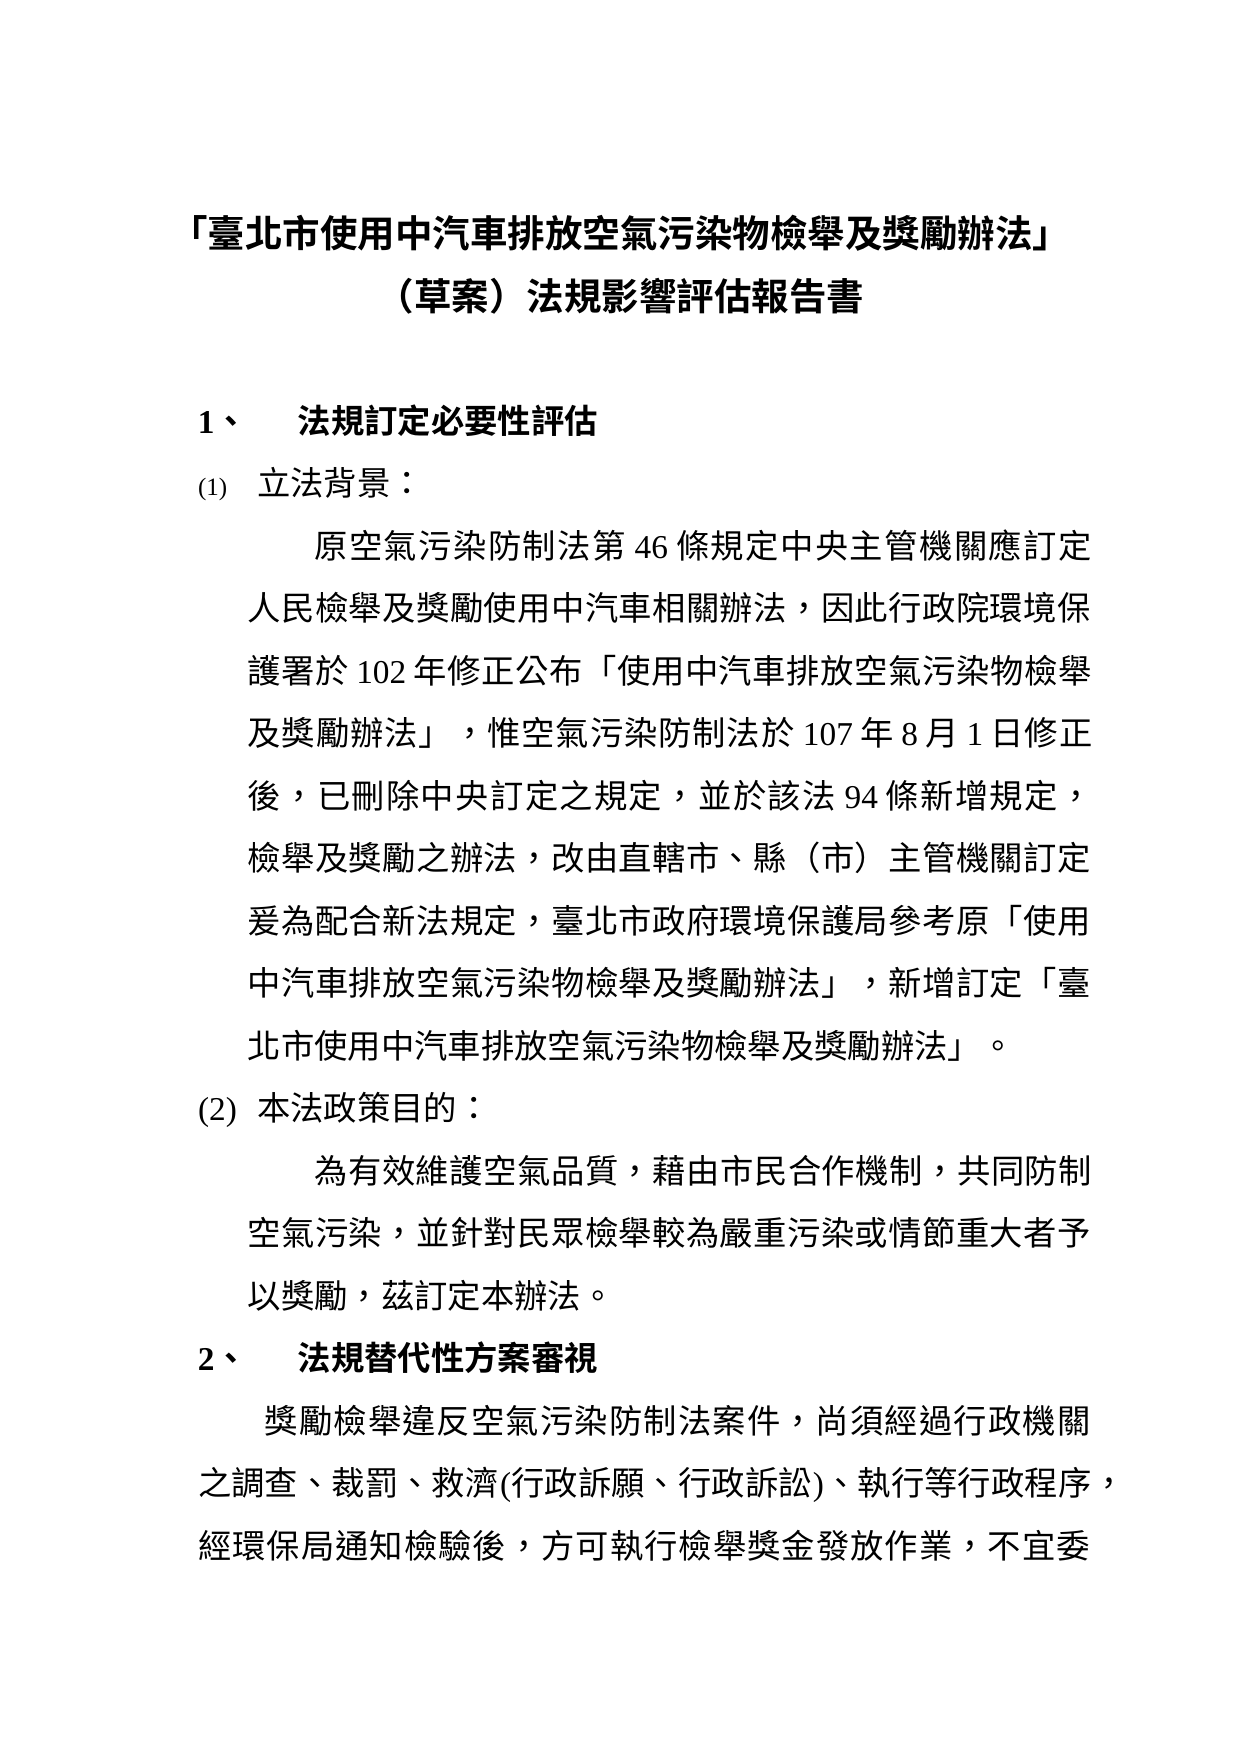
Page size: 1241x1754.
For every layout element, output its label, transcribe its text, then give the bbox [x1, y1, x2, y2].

text 為有效維護空氣品質，藉由市民合作機制，共同防制空氣污染，並針對民眾檢舉較為嚴重污染或情節重大者予以獎勵，茲訂定本辦法。 [247, 1127, 1092, 1314]
list 法規訂定必要性評估 [198, 377, 1092, 439]
text 獎勵檢舉違反空氣污染防制法案件，尚須經過行政機關之調查、裁罰、救濟(行政訴願、行政訴訟)、執行等行政程序，經環保局通知檢驗後，方可執行檢舉獎金發放作業，不宜委託或輔導民間等替代方式辦理。 [198, 1377, 1092, 1564]
text （草案）法規影響評估報告書 [148, 252, 1092, 314]
list 法規替代性方案審視 [198, 1314, 1092, 1377]
list 本法政策目的： [198, 1064, 1092, 1127]
list 立法背景： [198, 439, 1092, 502]
text 原空氣污染防制法第46條規定中央主管機關應訂定人民檢舉及獎勵使用中汽車相關辦法，因此行政院環境保護署於102年修正公布「使用中汽車排放空氣污染物檢舉及獎勵辦法」，惟空氣污染防制法於107年8月1日修正後，已刪除中央訂定之規定，並於該法94條新增規定，檢舉及獎勵之辦法，改由直轄市、縣（市）主管機關訂定，爰為配合新法規定，臺北市政府環境保護局參考原「使用中汽車排放空氣污染物檢舉及獎勵辦法」，新增訂定「臺北市使用中汽車排放空氣污染物檢舉及獎勵辦法」。 [247, 502, 1092, 1064]
text 「臺北市使用中汽車排放空氣污染物檢舉及獎勵辦法」 [148, 189, 1092, 252]
